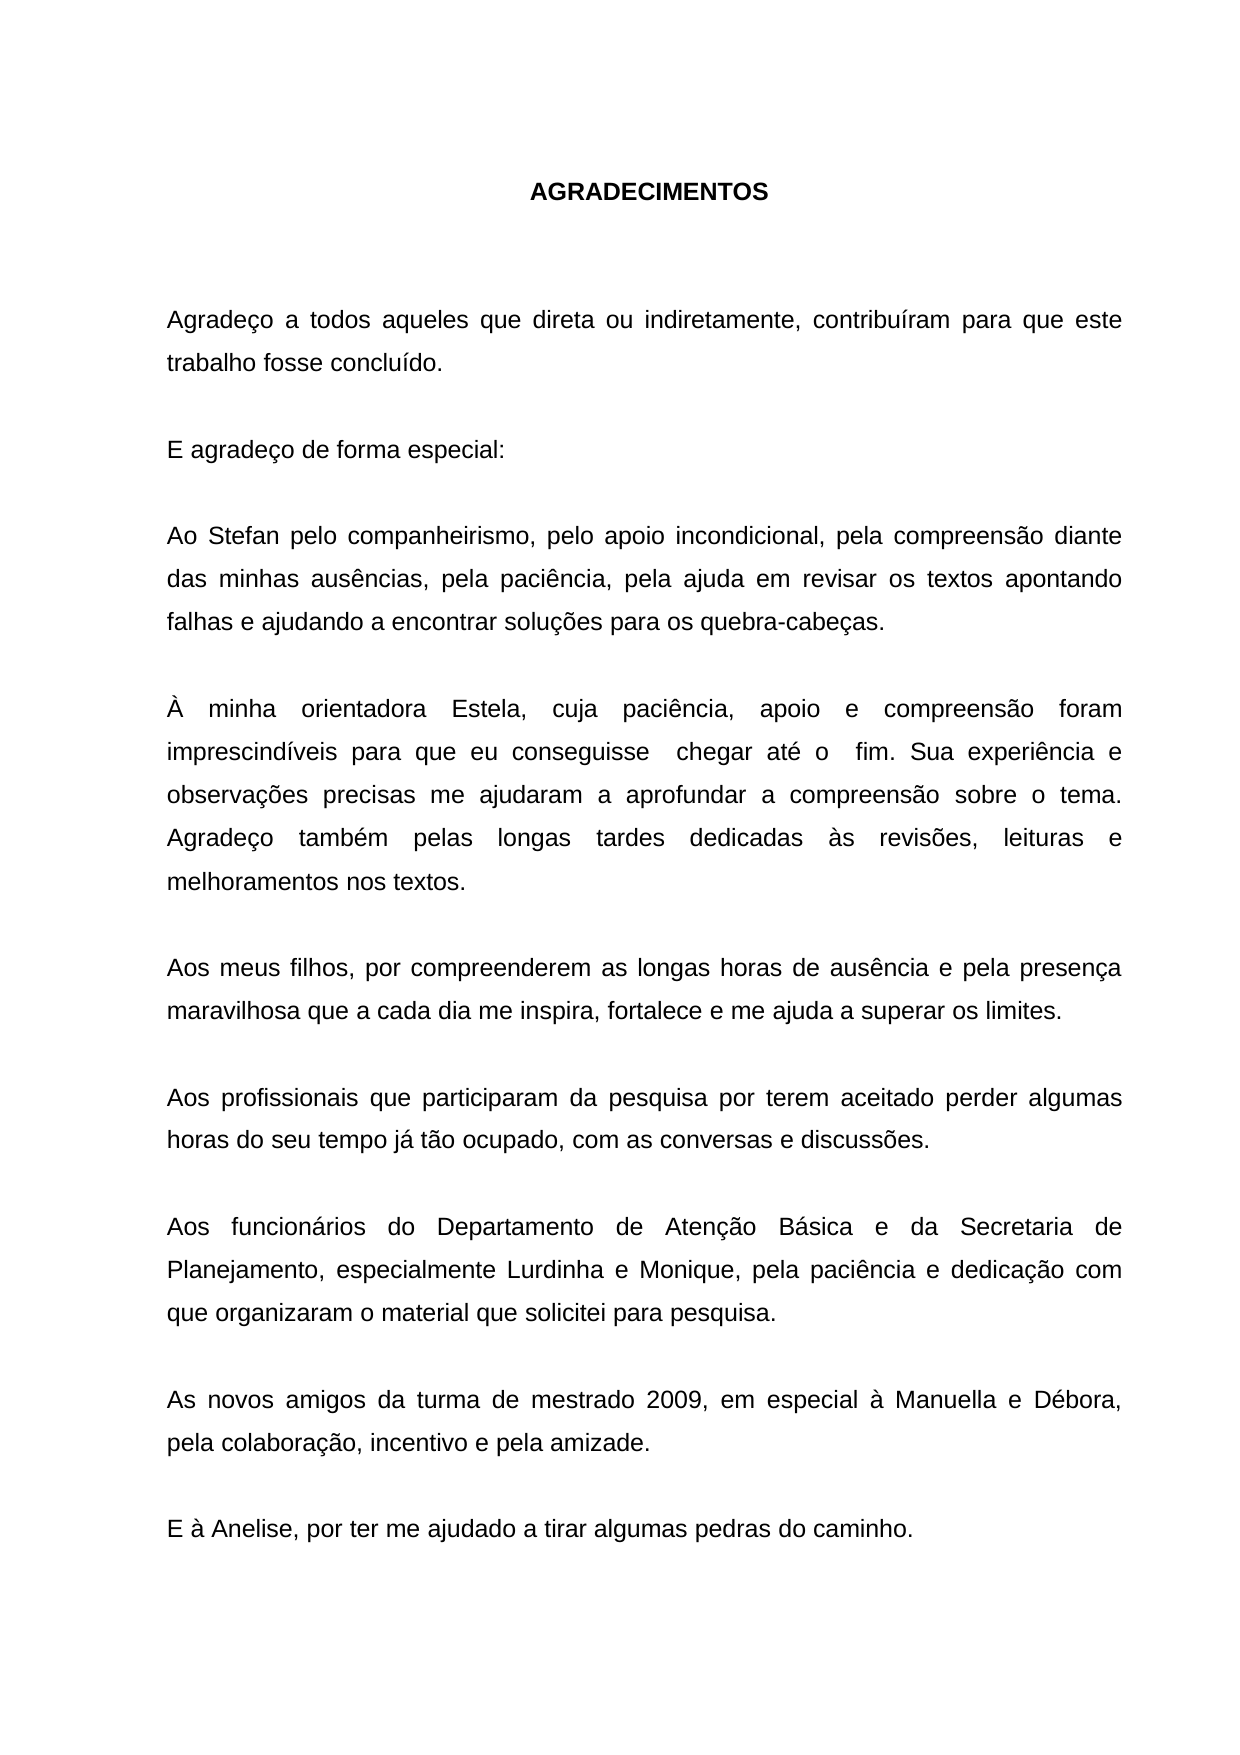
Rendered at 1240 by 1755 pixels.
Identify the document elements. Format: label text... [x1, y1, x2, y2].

text À minha orientadora Estela, cuja paciência, apoio e compreensão foram imprescindíveis para que eu conseguisse chegar até o fim. Sua experiência e observações precisas me ajudaram a aprofundar a compreensão sobre o tema. Agradeço também pelas longas tardes dedicadas às revisões, leituras e melhoramentos nos textos. [167, 694, 1123, 895]
text Aos meus filhos, por compreenderem as longas horas de ausência e pela presença maravilhosa que a cada dia me inspira, fortalece e me ajuda a superar os limites. [167, 953, 1123, 1025]
text Aos funcionários do Departamento de Atenção Básica e da Secretaria de Planejamento, especialmente Lurdinha e Monique, pela paciência e dedicação com que organizaram o material que solicitei para pesquisa. [167, 1212, 1123, 1327]
text Aos profissionais que participaram da pesquisa por terem aceitado perder algumas horas do seu tempo já tão ocupado, com as conversas e discussões. [167, 1082, 1122, 1154]
text Agradeço a todos aqueles que direta ou indiretamente, contribuíram para que este trabalho fosse concluído. [167, 305, 1123, 377]
text As novos amigos da turma de mestrado 2009, em especial à Manuella e Débora, pela colaboração, incentivo e pela amizade. [167, 1385, 1123, 1457]
text E agradeço de forma especial: [167, 435, 1133, 463]
text E à Anelise, por ter me ajudado a tirar algumas pedras do caminho. [167, 1514, 1133, 1543]
text Ao Stefan pelo companheirismo, pelo apoio incondicional, pela compreensão diante das minhas ausências, pela paciência, pela ajuda em revisar os textos apontando falhas e ajudando a encontrar soluções para os quebra-cabeças. [167, 521, 1123, 636]
